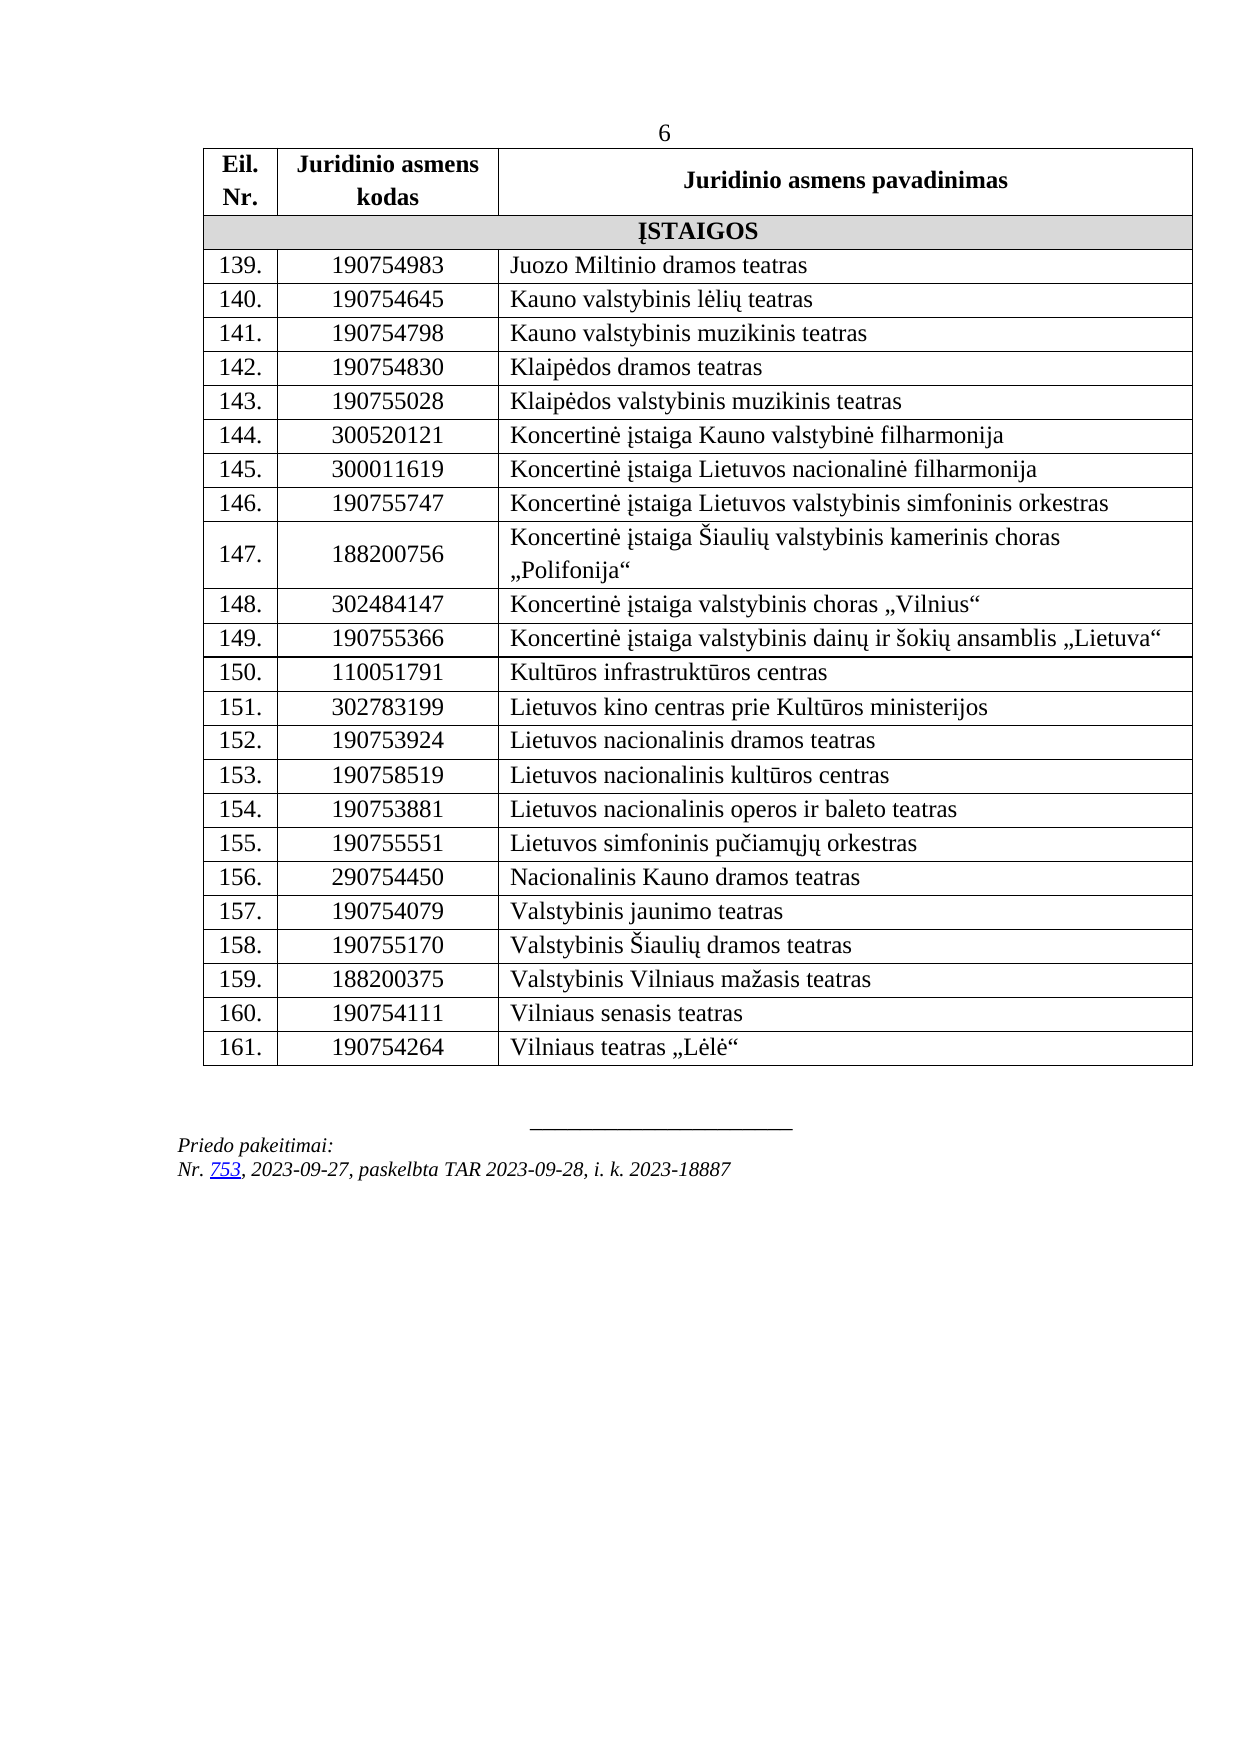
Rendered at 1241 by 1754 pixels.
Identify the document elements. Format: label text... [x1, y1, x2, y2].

text Nr. 753, 2023-09-27, paskelbta TAR 2023-09-28, i. k. 2023-18887 [177, 1157, 1152, 1181]
table_cell Kultūros infrastruktūros centras [499, 658, 1192, 691]
table_header Juridinio asmens pavadinimas [499, 149, 1192, 215]
table_cell 152. [204, 726, 277, 759]
table_cell 188200756 [278, 522, 498, 588]
table_cell 160. [204, 998, 277, 1031]
table_cell Koncertinė įstaiga Lietuvos nacionalinė filharmonija [499, 454, 1192, 487]
table_cell Vilniaus teatras „Lėlė“ [499, 1032, 1192, 1065]
table_cell 190755747 [278, 488, 498, 521]
table_cell 158. [204, 930, 277, 963]
table_cell 190754798 [278, 318, 498, 351]
table_cell 161. [204, 1032, 277, 1065]
table_cell 140. [204, 284, 277, 317]
table_cell Koncertinė įstaiga Lietuvos valstybinis simfoninis orkestras [499, 488, 1192, 521]
table_cell Koncertinė įstaiga valstybinis choras „Vilnius“ [499, 589, 1192, 622]
text _____________________ [177, 1095, 1152, 1132]
table_cell Klaipėdos dramos teatras [499, 352, 1192, 385]
table_cell 290754450 [278, 862, 498, 895]
table_cell 143. [204, 386, 277, 419]
table_cell 151. [204, 692, 277, 724]
table_cell 300520121 [278, 420, 498, 453]
table_cell 157. [204, 896, 277, 929]
table_cell Kauno valstybinis lėlių teatras [499, 284, 1192, 317]
table_cell 302484147 [278, 589, 498, 622]
table_cell 300011619 [278, 454, 498, 487]
table_cell 190753924 [278, 726, 498, 759]
table_cell 190754645 [278, 284, 498, 317]
table_cell 190754264 [278, 1032, 498, 1065]
table_cell Lietuvos simfoninis pučiamųjų orkestras [499, 828, 1192, 861]
table_cell Lietuvos nacionalinis kultūros centras [499, 760, 1192, 793]
table_cell 139. [204, 250, 277, 283]
table_cell 149. [204, 624, 277, 656]
table_cell 142. [204, 352, 277, 385]
table_cell Valstybinis Vilniaus mažasis teatras [499, 964, 1192, 997]
table_cell 190754079 [278, 896, 498, 929]
table_cell 302783199 [278, 692, 498, 724]
table_cell 153. [204, 760, 277, 793]
table_cell ĮSTAIGOS [204, 216, 1192, 249]
table_cell 190755551 [278, 828, 498, 861]
table_cell Lietuvos kino centras prie Kultūros ministerijos [499, 692, 1192, 724]
table_cell 159. [204, 964, 277, 997]
table_header Eil. Nr. [204, 149, 277, 215]
table_cell 190754111 [278, 998, 498, 1031]
table_cell 190758519 [278, 760, 498, 793]
table_cell Klaipėdos valstybinis muzikinis teatras [499, 386, 1192, 419]
table_cell 154. [204, 794, 277, 827]
table_cell Juozo Miltinio dramos teatras [499, 250, 1192, 283]
table_cell 190755028 [278, 386, 498, 419]
table_cell Valstybinis Šiaulių dramos teatras [499, 930, 1192, 963]
table_cell 190755366 [278, 624, 498, 656]
table_cell 150. [204, 658, 277, 691]
table_cell Koncertinė įstaiga Kauno valstybinė filharmonija [499, 420, 1192, 453]
table_cell Lietuvos nacionalinis operos ir baleto teatras [499, 794, 1192, 827]
table_cell 144. [204, 420, 277, 453]
table_cell Nacionalinis Kauno dramos teatras [499, 862, 1192, 895]
table_cell 155. [204, 828, 277, 861]
text Priedo pakeitimai: [177, 1132, 1152, 1157]
table_cell 110051791 [278, 658, 498, 691]
table_cell Koncertinė įstaiga valstybinis dainų ir šokių ansamblis „Lietuva“ [499, 624, 1192, 656]
table_cell Lietuvos nacionalinis dramos teatras [499, 726, 1192, 759]
table_cell 190753881 [278, 794, 498, 827]
table_cell 141. [204, 318, 277, 351]
table_cell Kauno valstybinis muzikinis teatras [499, 318, 1192, 351]
table_cell 156. [204, 862, 277, 895]
table_cell Valstybinis jaunimo teatras [499, 896, 1192, 929]
table_cell 190754830 [278, 352, 498, 385]
table_cell 188200375 [278, 964, 498, 997]
table_cell Vilniaus senasis teatras [499, 998, 1192, 1031]
table_cell Koncertinė įstaiga Šiaulių valstybinis kamerinis choras „Polifonija“ [499, 522, 1192, 588]
table_cell 148. [204, 589, 277, 622]
table_cell 145. [204, 454, 277, 487]
table_cell 190755170 [278, 930, 498, 963]
table_header Juridinio asmens kodas [278, 149, 498, 215]
table_cell 147. [204, 522, 277, 588]
table_cell 190754983 [278, 250, 498, 283]
table_cell 146. [204, 488, 277, 521]
